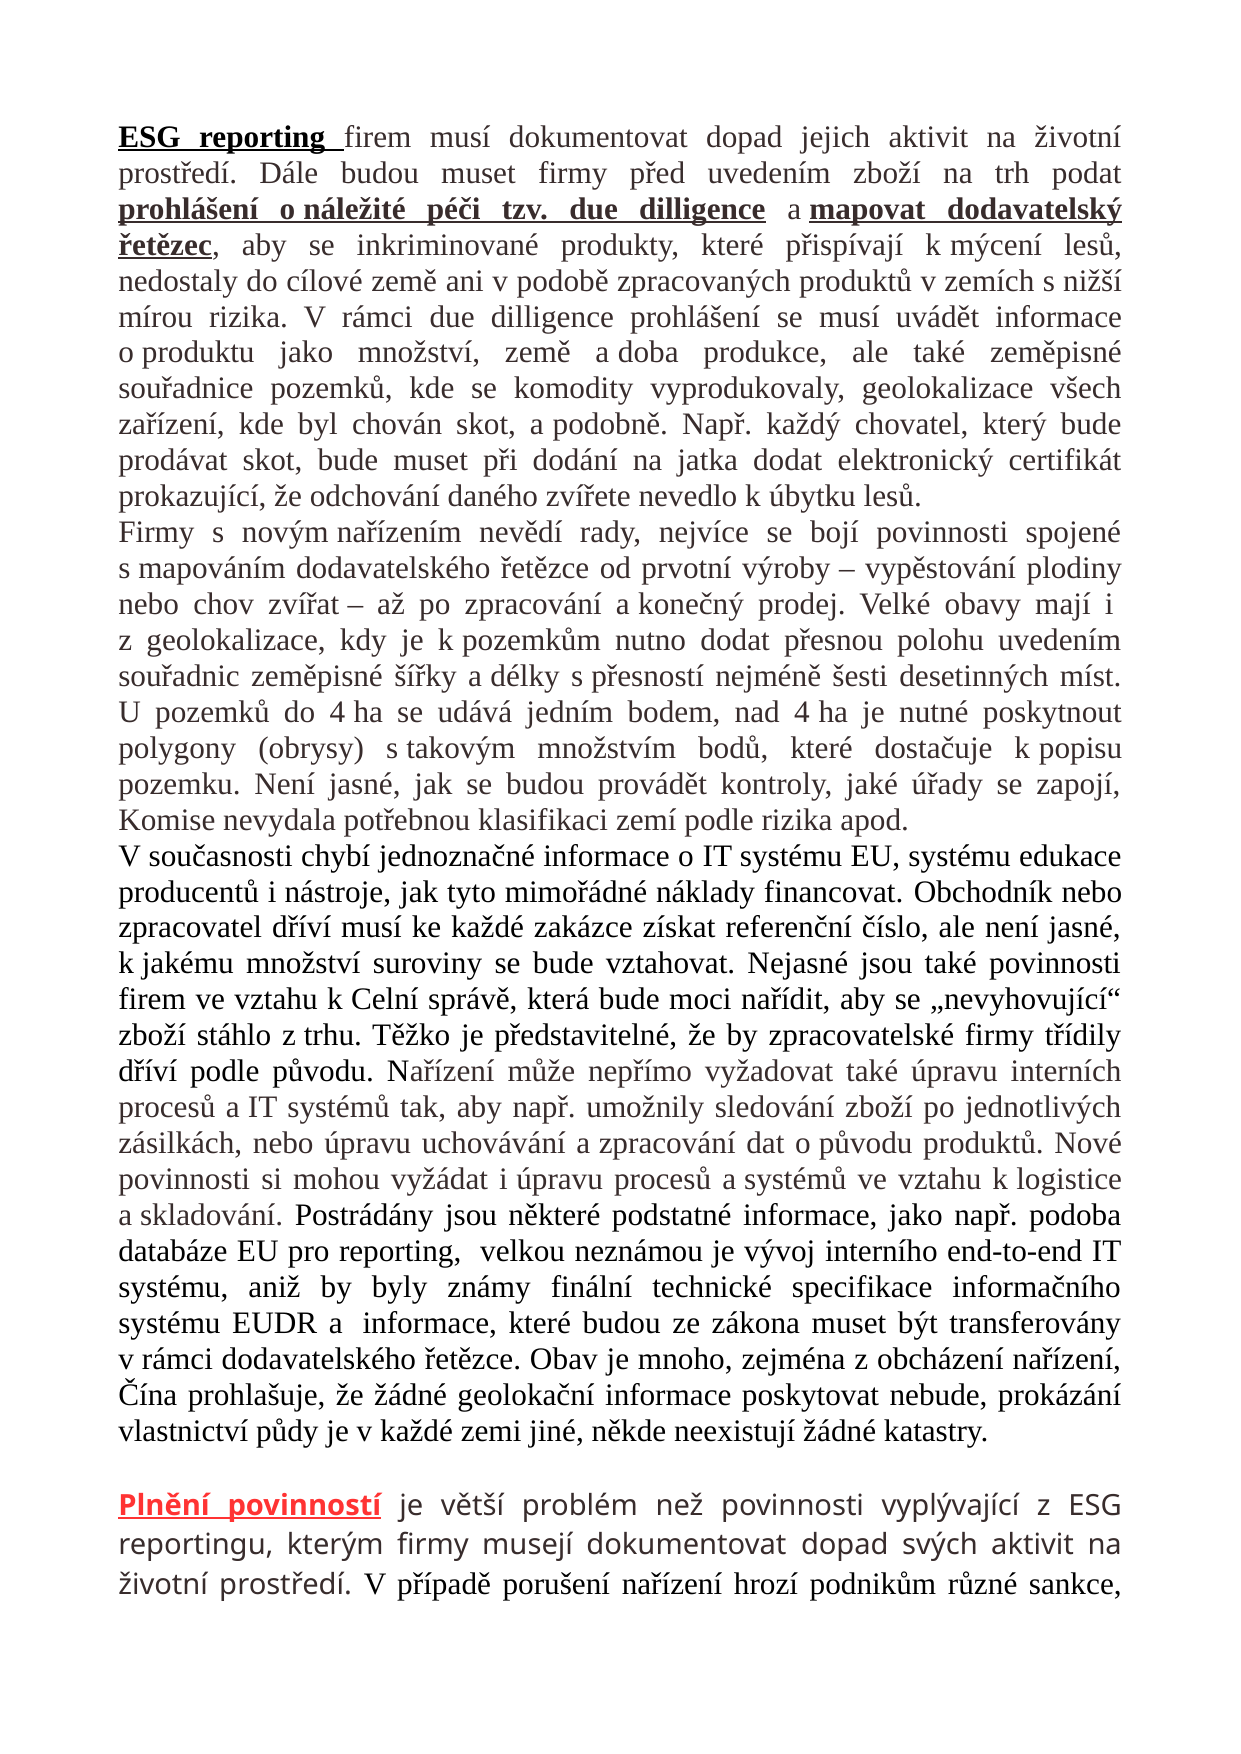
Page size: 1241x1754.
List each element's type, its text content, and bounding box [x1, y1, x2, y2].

text ESG reporting firem musí dokumentovat dopad jejich aktivit na životní prostředí. Dále budou muset firmy před uvedením zboží na trh podat prohlášení o náležité péči tzv. due dilligence a mapovat dodavatelský řetězec, aby se inkriminované produkty, které přispívají k mýcení lesů, nedostaly do cílové země ani v podobě zpracovaných produktů v zemích s nižší mírou rizika. V rámci due dilligence prohlášení se musí uvádět informace o produktu jako množství, země a doba produkce, ale také zeměpisné souřadnice pozemků, kde se komodity vyprodukovaly, geolokalizace všech zařízení, kde byl chován skot, a podobně. Např. každý chovatel, který bude prodávat skot, bude muset při dodání na jatka dodat elektronický certifikát prokazující, že odchování daného zvířete nevedlo k úbytku lesů. [118, 118, 1122, 513]
text V současnosti chybí jednoznačné informace o IT systému EU, systému edukace producentů i nástroje, jak tyto mimořádné náklady financovat. Obchodník nebo zpracovatel dříví musí ke každé zakázce získat referenční číslo, ale není jasné, k jakému množství suroviny se bude vztahovat. Nejasné jsou také povinnosti firem ve vztahu k Celní správě, která bude moci nařídit, aby se „nevyhovující“ zboží stáhlo z trhu. Těžko je představitelné, že by zpracovatelské firmy třídily dříví podle původu. Nařízení může nepřímo vyžadovat také úpravu interních procesů a IT systémů tak, aby např. umožnily sledování zboží po jednotlivých zásilkách, nebo úpravu uchovávání a zpracování dat o původu produktů. Nové povinnosti si mohou vyžádat i úpravu procesů a systémů ve vztahu k logistice a skladování. Postrádány jsou některé podstatné informace, jako např. podoba databáze EU pro reporting, velkou neznámou je vývoj interního end-to-end IT systému, aniž by byly známy finální technické specifikace informačního systému EUDR a informace, které budou ze zákona muset být transferovány v rámci dodavatelského řetězce. Obav je mnoho, zejména z obcházení nařízení, Čína prohlašuje, že žádné geolokační informace poskytovat nebude, prokázání vlastnictví půdy je v každé zemi jiné, někde neexistují žádné katastry. [118, 837, 1122, 1448]
text Firmy s novým nařízením nevědí rady, nejvíce se bojí povinnosti spojené s mapováním dodavatelského řetězce od prvotní výroby – vypěstování plodiny nebo chov zvířat – až po zpracování a konečný prodej. Velké obavy mají i z geolokalizace, kdy je k pozemkům nutno dodat přesnou polohu uvedením souřadnic zeměpisné šířky a délky s přesností nejméně šesti desetinných míst. U pozemků do 4 ha se udává jedním bodem, nad 4 ha je nutné poskytnout polygony (obrysy) s takovým množstvím bodů, které dostačuje k popisu pozemku. Není jasné, jak se budou provádět kontroly, jaké úřady se zapojí, Komise nevydala potřebnou klasifikaci zemí podle rizika apod. [118, 513, 1122, 837]
text Plnění povinností je větší problém než povinnosti vyplývající z ESG reportingu, kterým firmy musejí dokumentovat dopad svých aktivit na životní prostředí. V případě porušení nařízení hrozí podnikům různé sankce, [118, 1484, 1122, 1603]
